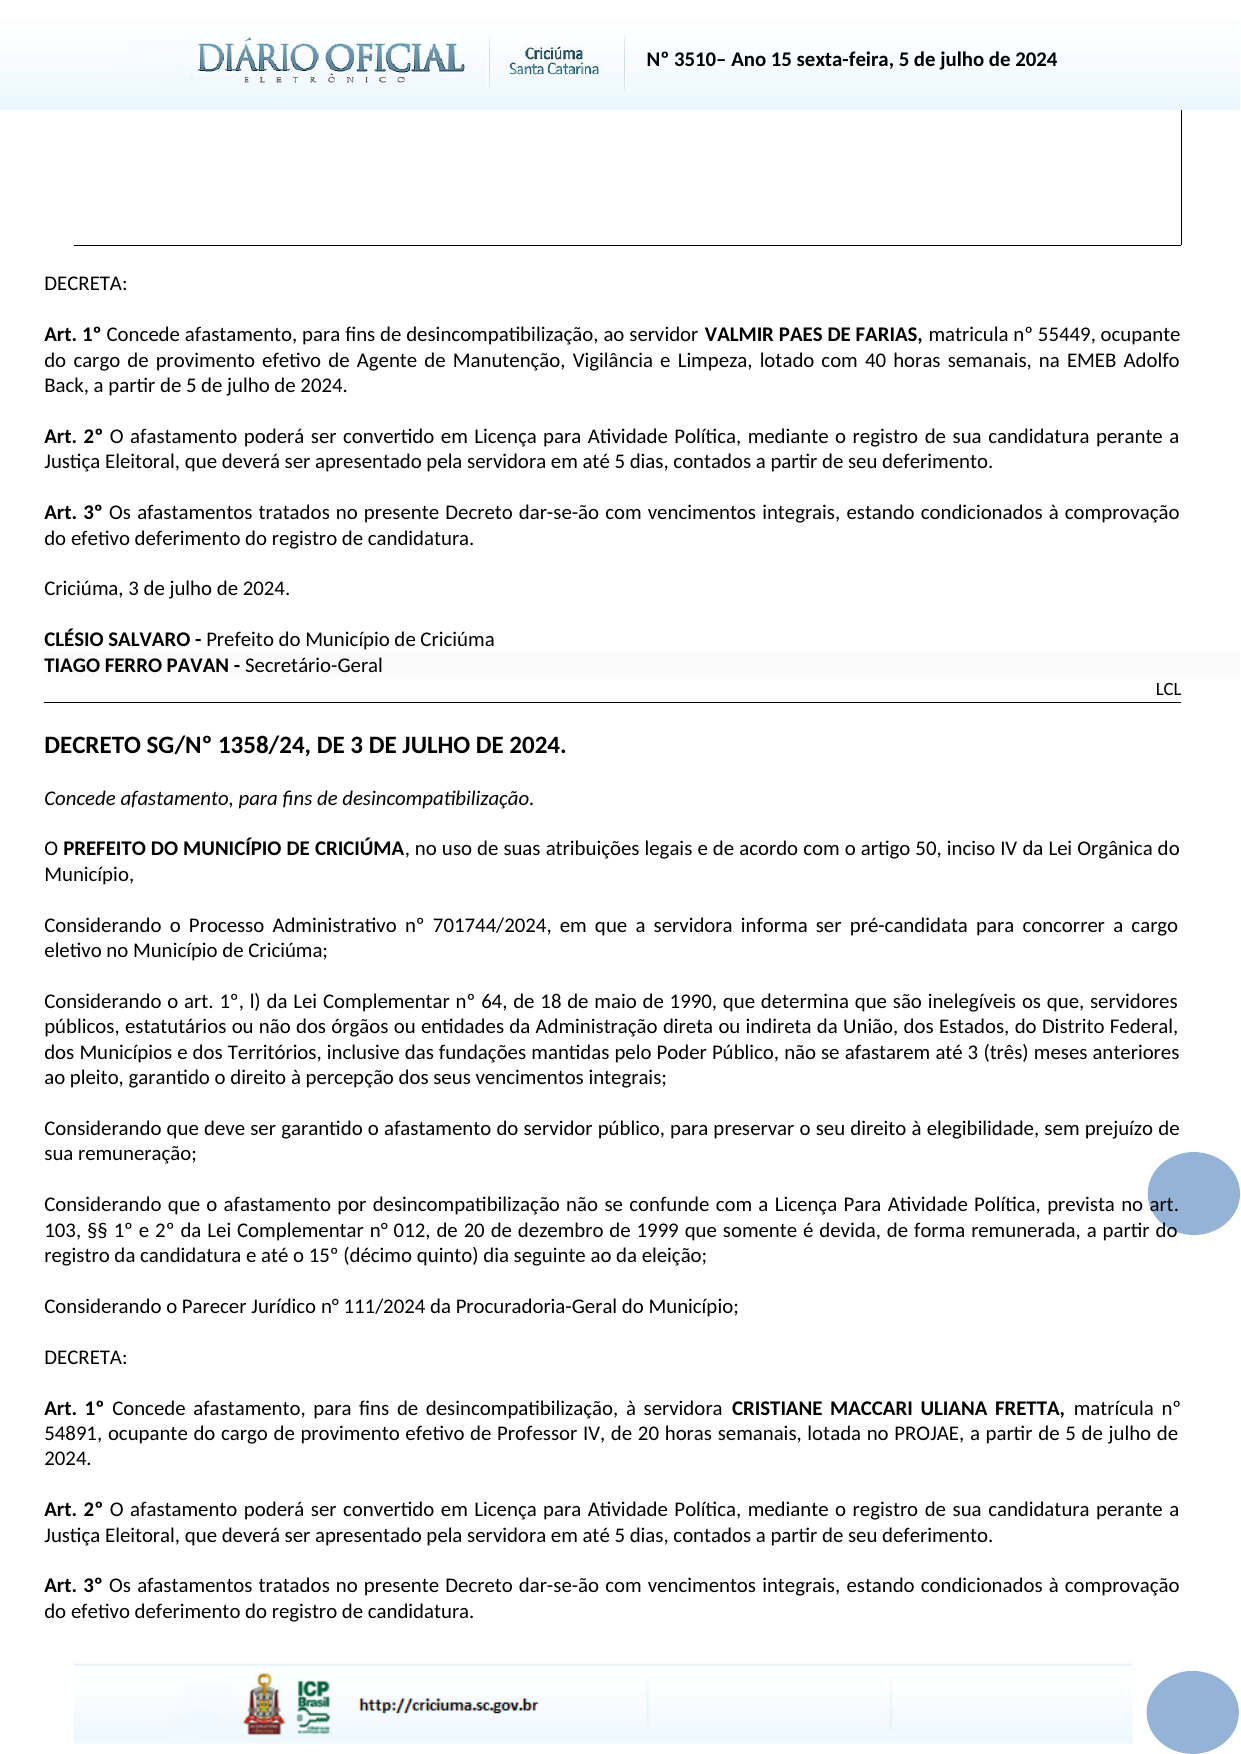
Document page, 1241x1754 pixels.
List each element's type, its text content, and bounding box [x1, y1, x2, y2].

text Art. 1º Concede afastamento, para fins de desincompatibilização, à servidora CRISTIANE MACCARI ULIANA FRETTA, matrícula nº 54891, ocupante do cargo de provimento efetivo de Professor IV, de 20 horas semanais, lotada no PROJAE, a partir de 5 de julho de 2024. [44, 1395, 1181, 1471]
text Considerando que deve ser garantido o afastamento do servidor público, para preservar o seu direito à elegibilidade, sem prejuízo de sua remuneração; [44, 1115, 1181, 1166]
text CLÉSIO SALVARO - Prefeito do Município de Criciúma [44, 626, 1240, 652]
text Considerando o Processo Administrativo nº 701744/2024, em que a servidora informa ser pré-candidata para concorrer a cargo eletivo no Município de Criciúma; [44, 912, 1181, 963]
text Considerando que o afastamento por desincompatibilização não se confunde com a Licença Para Atividade Política, prevista no art. 103, §§ 1º e 2º da Lei Complementar n° 012, de 20 de dezembro de 1999 que somente é devida, de forma remunerada, a partir do registro da candidatura e até o 15º (décimo quinto) dia seguinte ao da eleição; [44, 1191, 1181, 1268]
text O PREFEITO DO MUNICÍPIO DE CRICIÚMA, no uso de suas atribuições legais e de acordo com o artigo 50, inciso IV da Lei Orgânica do Município, [44, 836, 1181, 886]
text Art. 2º O afastamento poderá ser convertido em Licença para Atividade Política, mediante o registro de sua candidatura perante a Justiça Eleitoral, que deverá ser apresentado pela servidora em até 5 dias, contados a partir de seu deferimento. [44, 423, 1181, 474]
text Criciúma, 3 de julho de 2024. [44, 576, 1181, 601]
text Considerando o art. 1º, l) da Lei Complementar nº 64, de 18 de maio de 1990, que determina que são inelegíveis os que, servidores públicos, estatutários ou não dos órgãos ou entidades da Administração direta ou indireta da União, dos Estados, do Distrito Federal, dos Municípios e dos Territórios, inclusive das fundações mantidas pelo Poder Público, não se afastarem até 3 (três) meses anteriores ao pleito, garantido o direito à percepção dos seus vencimentos integrais; [44, 988, 1181, 1090]
text DECRETO SG/Nº 1358/24, DE 3 DE JULHO DE 2024. [44, 729, 1181, 759]
text TIAGO FERRO PAVAN - Secretário-Geral [44, 652, 1240, 677]
text Art. 2º O afastamento poderá ser convertido em Licença para Atividade Política, mediante o registro de sua candidatura perante a Justiça Eleitoral, que deverá ser apresentado pela servidora em até 5 dias, contados a partir de seu deferimento. [44, 1496, 1181, 1547]
text Concede afastamento, para fins de desincompatibilização. [44, 785, 1181, 810]
text Art. 1º Concede afastamento, para fins de desincompatibilização, ao servidor VALMIR PAES DE FARIAS, matricula nº 55449, ocupante do cargo de provimento efetivo de Agente de Manutenção, Vigilância e Limpeza, lotado com 40 horas semanais, na EMEB Adolfo Back, a partir de 5 de julho de 2024. [44, 321, 1181, 398]
text Art. 3º Os afastamentos tratados no presente Decreto dar-se-ão com vencimentos integrais, estando condicionados à comprovação do efetivo deferimento do registro de candidatura. [44, 499, 1181, 550]
text Considerando o Parecer Jurídico n° 111/2024 da Procuradoria-Geral do Município; [44, 1293, 1181, 1318]
text DECRETA: [44, 271, 1181, 296]
text DECRETA: [44, 1344, 1181, 1369]
text LCL [44, 677, 1181, 702]
text Art. 3º Os afastamentos tratados no presente Decreto dar-se-ão com vencimentos integrais, estando condicionados à comprovação do efetivo deferimento do registro de candidatura. [44, 1573, 1181, 1623]
